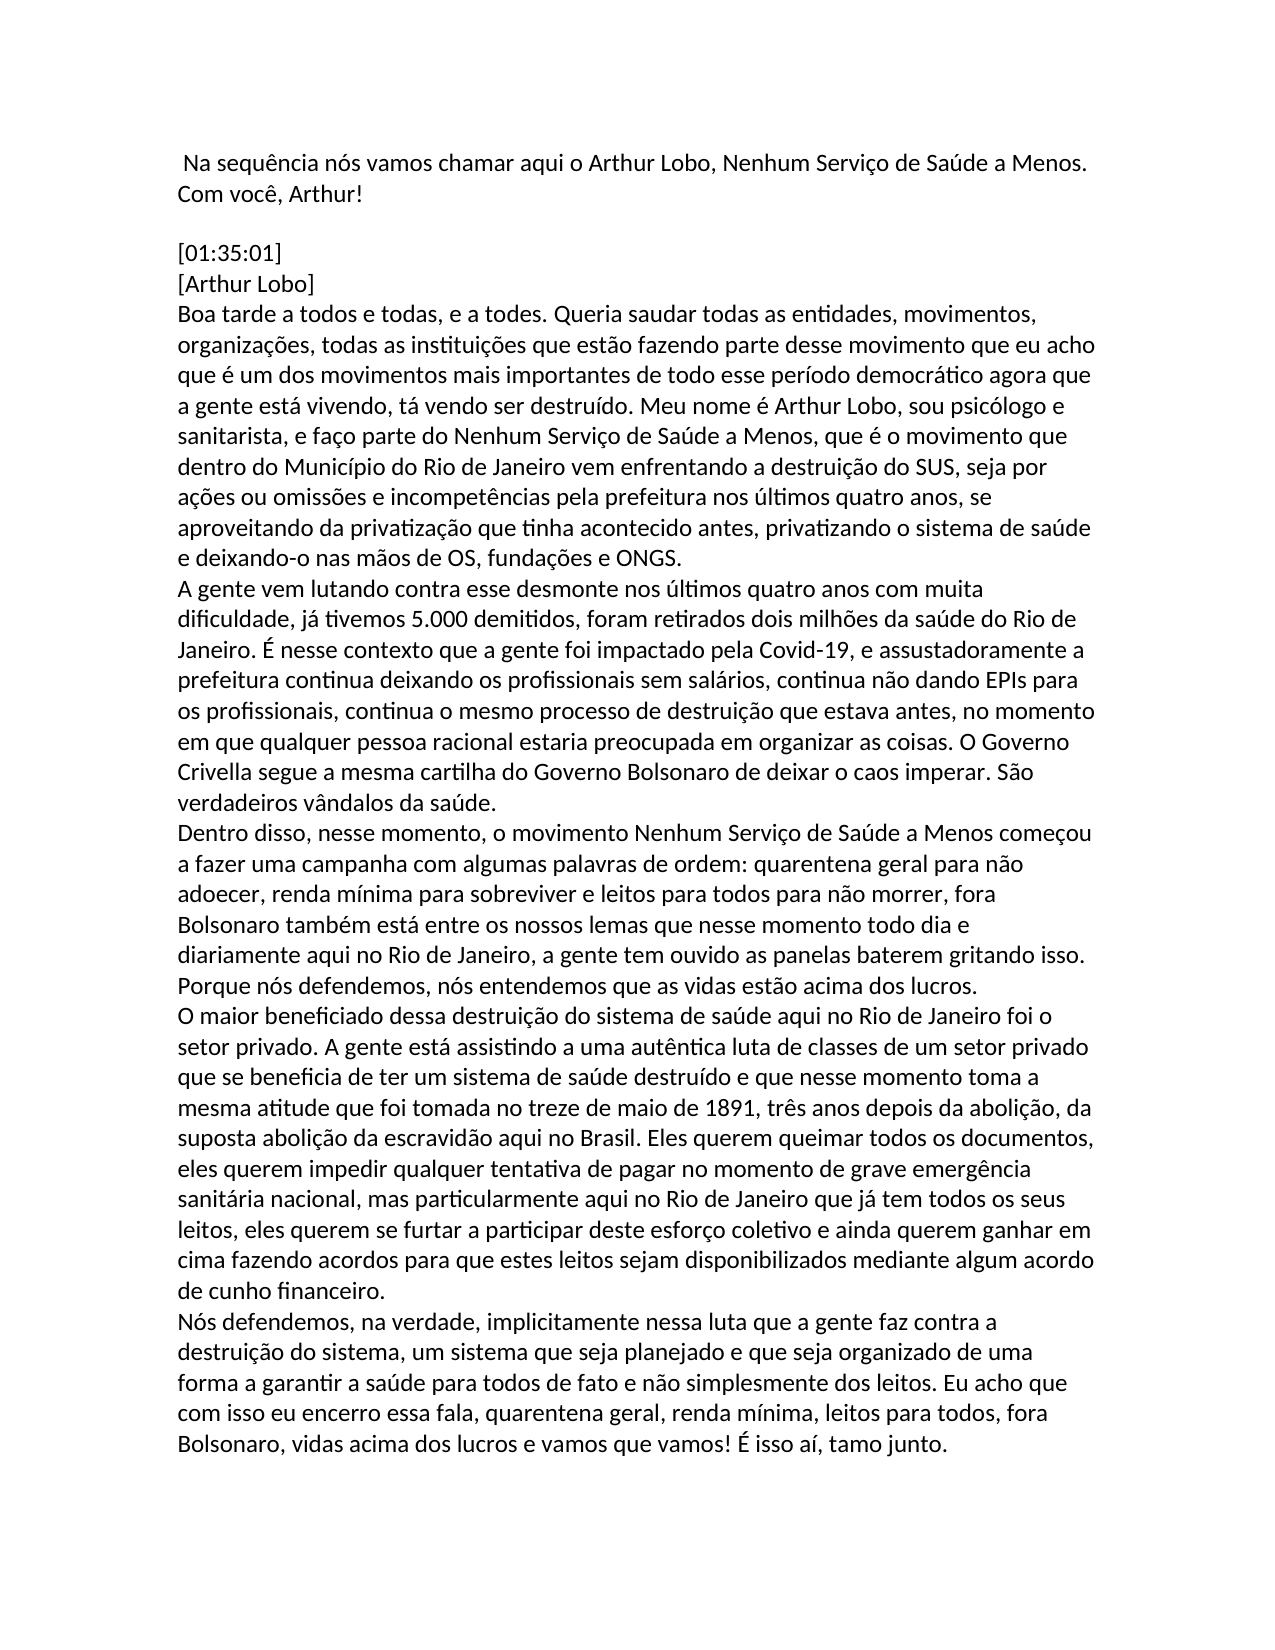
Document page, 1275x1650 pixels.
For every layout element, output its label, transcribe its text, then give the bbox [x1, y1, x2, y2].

text Na sequência nós vamos chamar aqui o Arthur Lobo, Nenhum Serviço de Saúde a Menos. Com você, Arthur! [177, 148, 1098, 209]
text [Arthur Lobo] [177, 268, 1098, 298]
text O maior beneficiado dessa destruição do sistema de saúde aqui no Rio de Janeiro foi o setor privado. A gente está assistindo a uma autêntica luta de classes de um setor privado que se beneficia de ter um sistema de saúde destruído e que nesse momento toma a mesma atitude que foi tomada no treze de maio de 1891, três anos depois da abolição, da suposta abolição da escravidão aqui no Brasil. Eles querem queimar todos os documentos, eles querem impedir qualquer tentativa de pagar no momento de grave emergência sanitária nacional, mas particularmente aqui no Rio de Janeiro que já tem todos os seus leitos, eles querem se furtar a participar deste esforço coletivo e ainda querem ganhar em cima fazendo acordos para que estes leitos sejam disponibilizados mediante algum acordo de cunho financeiro. [177, 1000, 1098, 1306]
text Boa tarde a todos e todas, e a todes. Queria saudar todas as entidades, movimentos, organizações, todas as instituições que estão fazendo parte desse movimento que eu acho que é um dos movimentos mais importantes de todo esse período democrático agora que a gente está vivendo, tá vendo ser destruído. Meu nome é Arthur Lobo, sou psicólogo e sanitarista, e faço parte do Nenhum Serviço de Saúde a Menos, que é o movimento que dentro do Município do Rio de Janeiro vem enfrentando a destruição do SUS, seja por ações ou omissões e incompetências pela prefeitura nos últimos quatro anos, se aproveitando da privatização que tinha acontecido antes, privatizando o sistema de saúde e deixando-o nas mãos de OS, fundações e ONGS. [177, 298, 1098, 573]
text Nós defendemos, na verdade, implicitamente nessa luta que a gente faz contra a destruição do sistema, um sistema que seja planejado e que seja organizado de uma forma a garantir a saúde para todos de fato e não simplesmente dos leitos. Eu acho que com isso eu encerro essa fala, quarentena geral, renda mínima, leitos para todos, fora Bolsonaro, vidas acima dos lucros e vamos que vamos! É isso aí, tamo junto. [177, 1306, 1098, 1458]
text [01:35:01] [177, 237, 1098, 268]
text A gente vem lutando contra esse desmonte nos últimos quatro anos com muita dificuldade, já tivemos 5.000 demitidos, foram retirados dois milhões da saúde do Rio de Janeiro. É nesse contexto que a gente foi impactado pela Covid-19, e assustadoramente a prefeitura continua deixando os profissionais sem salários, continua não dando EPIs para os profissionais, continua o mesmo processo de destruição que estava antes, no momento em que qualquer pessoa racional estaria preocupada em organizar as coisas. O Governo Crivella segue a mesma cartilha do Governo Bolsonaro de deixar o caos imperar. São verdadeiros vândalos da saúde. [177, 573, 1098, 817]
text Dentro disso, nesse momento, o movimento Nenhum Serviço de Saúde a Menos começou a fazer uma campanha com algumas palavras de ordem: quarentena geral para não adoecer, renda mínima para sobreviver e leitos para todos para não morrer, fora Bolsonaro também está entre os nossos lemas que nesse momento todo dia e diariamente aqui no Rio de Janeiro, a gente tem ouvido as panelas baterem gritando isso. Porque nós defendemos, nós entendemos que as vidas estão acima dos lucros. [177, 817, 1098, 1000]
